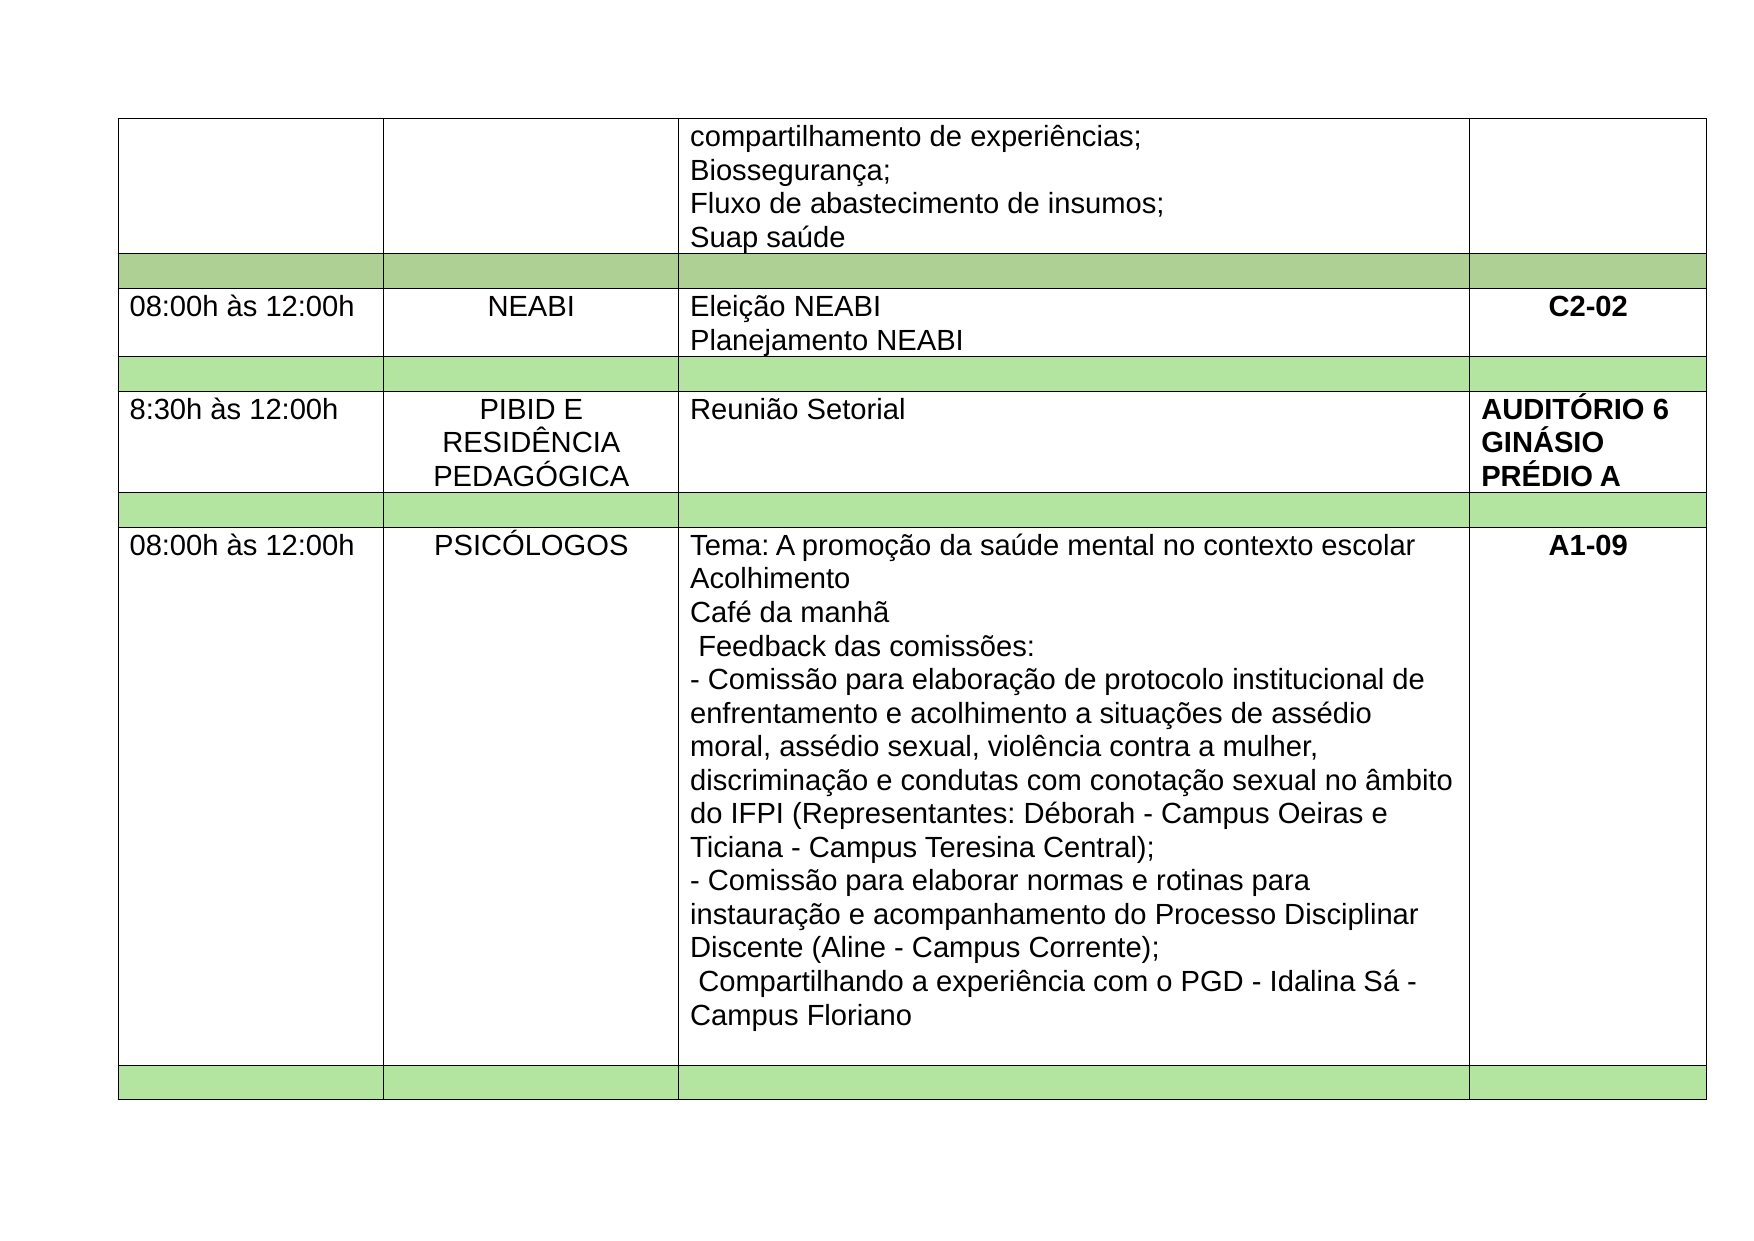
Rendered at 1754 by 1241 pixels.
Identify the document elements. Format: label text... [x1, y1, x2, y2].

table_cell Tema: A promoção da saúde mental no contexto escolar Acolhimento Café da manhã Feedback das comissões: - Comissão para elaboração de protocolo institucional de enfrentamento e acolhimento a situações de assédio moral, assédio sexual, violência contra a mulher, discriminação e condutas com conotação sexual no âmbito do IFPI (Representantes: Déborah - Campus Oeiras e Ticiana - Campus Teresina Central); - Comissão para elaborar normas e rotinas para instauração e acompanhamento do Processo Disciplinar Discente (Aline - Campus Corrente); Compartilhando a experiência com o PGD - Idalina Sá - Campus Floriano [679, 528, 1469, 1064]
table_cell C2-02 [1470, 289, 1706, 356]
table_cell Eleição NEABI Planejamento NEABI [679, 289, 1469, 356]
table_cell AUDITÓRIO 6 GINÁSIO PRÉDIO A [1470, 392, 1706, 492]
table_cell PIBID E RESIDÊNCIA PEDAGÓGICA [384, 392, 678, 492]
table_cell [384, 357, 678, 391]
table_cell [679, 254, 1469, 288]
table_cell [679, 493, 1469, 527]
table_cell [1470, 493, 1706, 527]
table_cell [384, 119, 678, 253]
table_cell [119, 1066, 383, 1099]
table_cell 8:30h às 12:00h [119, 392, 383, 492]
table_cell [1470, 1066, 1706, 1099]
table_cell 08:00h às 12:00h [119, 528, 383, 1064]
table_cell [679, 1066, 1469, 1099]
table_cell [679, 357, 1469, 391]
table_cell Reunião Setorial [679, 392, 1469, 492]
table_cell [119, 493, 383, 527]
table_cell [384, 254, 678, 288]
table_cell PSICÓLOGOS [384, 528, 678, 1064]
table_cell NEABI [384, 289, 678, 356]
table_cell [119, 357, 383, 391]
table_cell 08:00h às 12:00h [119, 289, 383, 356]
table_cell [384, 493, 678, 527]
table_cell [1470, 357, 1706, 391]
table_cell compartilhamento de experiências; Biossegurança; Fluxo de abastecimento de insumos; Suap saúde [679, 119, 1469, 253]
table_cell [119, 254, 383, 288]
table_cell [384, 1066, 678, 1099]
table_cell [1470, 254, 1706, 288]
table_cell [119, 119, 383, 253]
table_cell A1-09 [1470, 528, 1706, 1064]
table_cell [1470, 119, 1706, 253]
